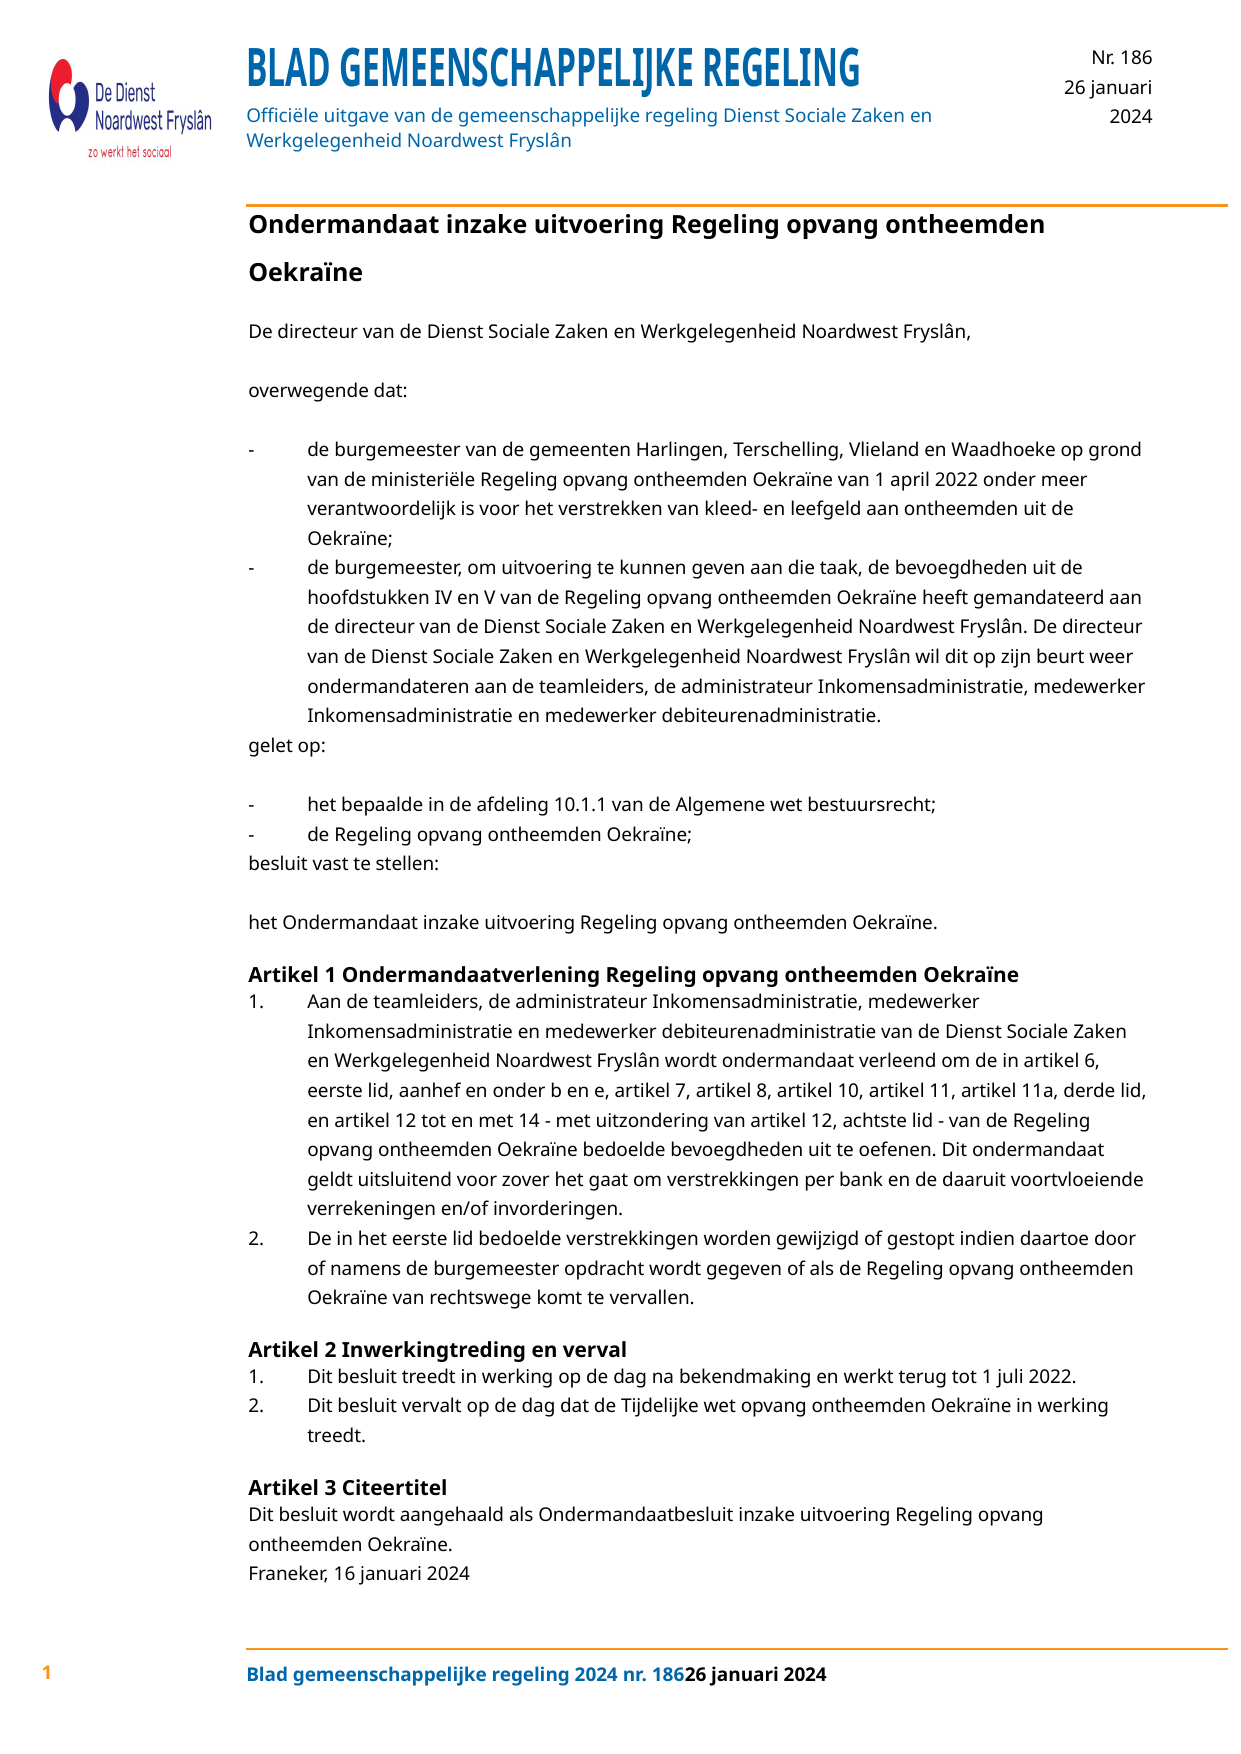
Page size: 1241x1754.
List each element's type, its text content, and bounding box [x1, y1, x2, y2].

list de Regeling opvang ontheemden Oekraïne; [248, 821, 1152, 847]
text Artikel 3 Citeertitel [248, 1473, 1152, 1501]
text het Ondermandaat inzake uitvoering Regeling opvang ontheemden Oekraïne. [248, 909, 1152, 935]
list Dit besluit treedt in werking op de dag na bekendmaking en werkt terug tot 1 juli 2022. [248, 1363, 1152, 1389]
list het bepaalde in de afdeling 10.1.1 van de Algemene wet bestuursrecht; [248, 791, 1152, 817]
text gelet op: [248, 732, 1152, 758]
text Ondermandaat inzake uitvoering Regeling opvang ontheemden Oekraïne [248, 207, 1152, 288]
text De directeur van de Dienst Sociale Zaken en Werkgelegenheid Noardwest Fryslân, [248, 318, 1152, 344]
list de burgemeester van de gemeenten Harlingen, Terschelling, Vlieland en Waadhoeke op grond van de ministeriële Regeling opvang ontheemden Oekraïne van 1 april 2022 onder meer verantwoordelijk is voor het verstrekken van kleed- en leefgeld aan ontheemden uit de Oekraïne; [248, 436, 1152, 551]
list Aan de teamleiders, de administrateur Inkomensadministratie, medewerker Inkomensadministratie en medewerker debiteurenadministratie van de Dienst Sociale Zaken en Werkgelegenheid Noardwest Fryslân wordt ondermandaat verleend om de in artikel 6, eerste lid, aanhef en onder b en e, artikel 7, artikel 8, artikel 10, artikel 11, artikel 11a, derde lid, en artikel 12 tot en met 14 - met uitzondering van artikel 12, achtste lid - van de Regeling opvang ontheemden Oekraïne bedoelde bevoegdheden uit te oefenen. Dit ondermandaat geldt uitsluitend voor zover het gaat om verstrekkingen per bank en de daaruit voortvloeiende verrekeningen en/of invorderingen. [248, 988, 1152, 1221]
list De in het eerste lid bedoelde verstrekkingen worden gewijzigd of gestopt indien daartoe door of namens de burgemeester opdracht wordt gegeven of als de Regeling opvang ontheemden Oekraïne van rechtswege komt te vervallen. [248, 1225, 1152, 1310]
text Dit besluit wordt aangehaald als Ondermandaatbesluit inzake uitvoering Regeling opvang ontheemden Oekraïne. [248, 1501, 1152, 1556]
text Artikel 1 Ondermandaatverlening Regeling opvang ontheemden Oekraïne [248, 960, 1152, 988]
text overwegende dat: [248, 377, 1152, 403]
picture [41, 47, 231, 172]
text Franeker, 16 januari 2024 [248, 1560, 1152, 1586]
list de burgemeester, om uitvoering te kunnen geven aan die taak, de bevoegdheden uit de hoofdstukken IV en V van de Regeling opvang ontheemden Oekraïne heeft gemandateerd aan de directeur van de Dienst Sociale Zaken en Werkgelegenheid Noardwest Fryslân. De directeur van de Dienst Sociale Zaken en Werkgelegenheid Noardwest Fryslân wil dit op zijn beurt weer ondermandateren aan de teamleiders, de administrateur Inkomensadministratie, medewerker Inkomensadministratie en medewerker debiteurenadministratie. [248, 554, 1152, 728]
list Dit besluit vervalt op de dag dat de Tijdelijke wet opvang ontheemden Oekraïne in werking treedt. [248, 1393, 1152, 1448]
text Artikel 2 Inwerkingtreding en verval [248, 1335, 1152, 1363]
text besluit vast te stellen: [248, 850, 1152, 876]
